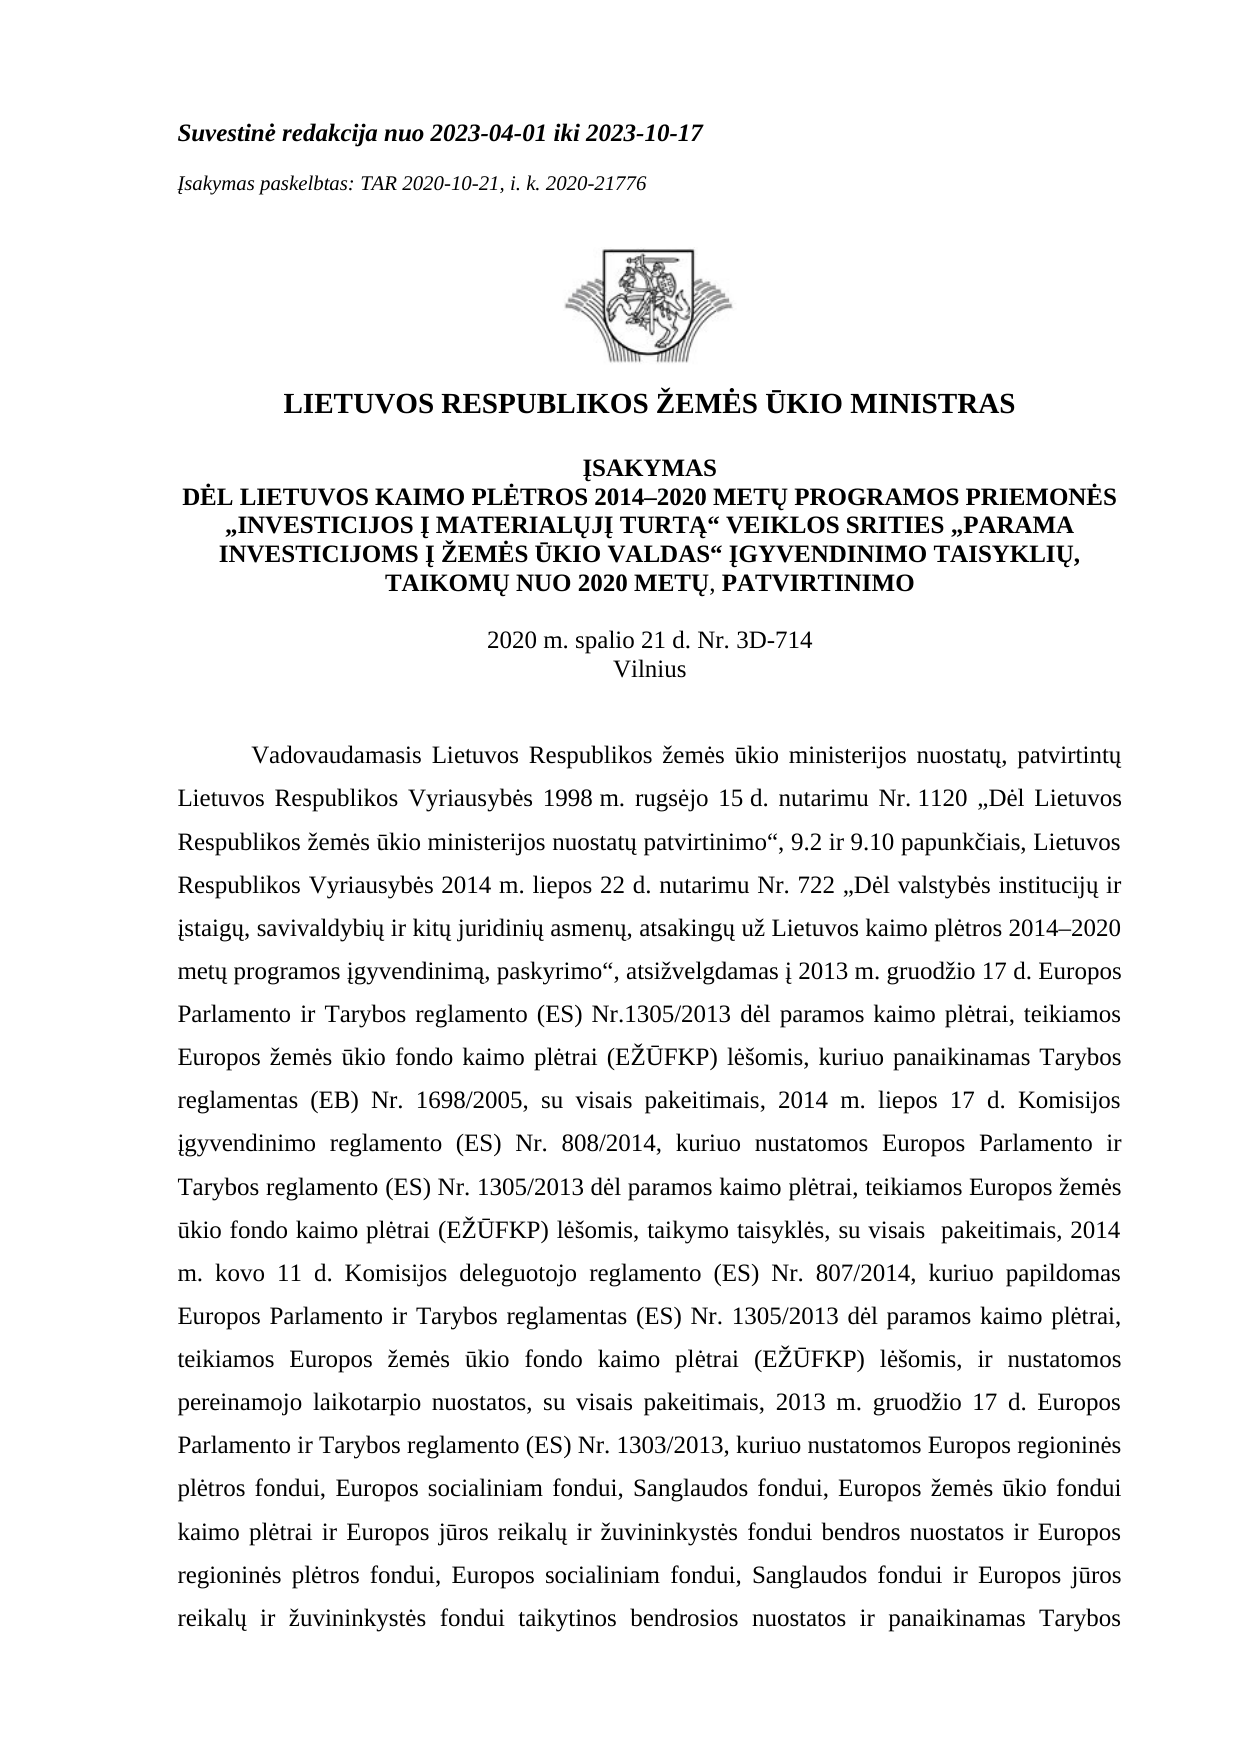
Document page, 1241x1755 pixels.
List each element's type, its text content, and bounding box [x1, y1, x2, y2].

text DĖL LIETUVOS KAIMO PLĖTROS 2014–2020 METŲ PROGRAMOS PRIEMONĖS „INVESTICIJOS Į MATERIALŲJĮ TURTĄ“ VEIKLOS SRITIES „PARAMA INVESTICIJOMS Į ŽEMĖS ŪKIO VALDAS“ ĮGYVENDINIMO TAISYKLIŲ, TAIKOMŲ NUO 2020 METŲ, PATVIRTINIMO [177, 482, 1122, 597]
text Vilnius [177, 654, 1122, 683]
text Įsakymas paskelbtas: TAR 2020-10-21, i. k. 2020-21776 [177, 171, 1122, 195]
text ĮSAKYMAS [177, 453, 1122, 482]
text Vadovaudamasis Lietuvos Respublikos žemės ūkio ministerijos nuostatų, patvirtintų Lietuvos Respublikos Vyriausybės 1998 m. rugsėjo 15 d. nutarimu Nr. 1120 „Dėl Lietuvos Respublikos žemės ūkio ministerijos nuostatų patvirtinimo“, 9.2 ir 9.10 papunkčiais, Lietuvos Respublikos Vyriausybės 2014 m. liepos 22 d. nutarimu Nr. 722 „Dėl valstybės institucijų ir įstaigų, savivaldybių ir kitų juridinių asmenų, atsakingų už Lietuvos kaimo plėtros 2014–2020 metų programos įgyvendinimą, paskyrimo“, atsižvelgdamas į 2013 m. gruodžio 17 d. Europos Parlamento ir Tarybos reglamento (ES) Nr.1305/2013 dėl paramos kaimo plėtrai, teikiamos Europos žemės ūkio fondo kaimo plėtrai (EŽŪFKP) lėšomis, kuriuo panaikinamas Tarybos reglamentas (EB) Nr. 1698/2005, su visais pakeitimais, 2014 m. liepos 17 d. Komisijos įgyvendinimo reglamento (ES) Nr. 808/2014, kuriuo nustatomos Europos Parlamento ir Tarybos reglamento (ES) Nr. 1305/2013 dėl paramos kaimo plėtrai, teikiamos Europos žemės ūkio fondo kaimo plėtrai (EŽŪFKP) lėšomis, taikymo taisyklės, su visais pakeitimais, 2014 m. kovo 11 d. Komisijos deleguotojo reglamento (ES) Nr. 807/2014, kuriuo papildomas Europos Parlamento ir Tarybos reglamentas (ES) Nr. 1305/2013 dėl paramos kaimo plėtrai, teikiamos Europos žemės ūkio fondo kaimo plėtrai (EŽŪFKP) lėšomis, ir nustatomos pereinamojo laikotarpio nuostatos, su visais pakeitimais, 2013 m. gruodžio 17 d. Europos Parlamento ir Tarybos reglamento (ES) Nr. 1303/2013, kuriuo nustatomos Europos regioninės plėtros fondui, Europos socialiniam fondui, Sanglaudos fondui, Europos žemės ūkio fondui kaimo plėtrai ir Europos jūros reikalų ir žuvininkystės fondui bendros nuostatos ir Europos regioninės plėtros fondui, Europos socialiniam fondui, Sanglaudos fondui ir Europos jūros reikalų ir žuvininkystės fondui taikytinos bendrosios nuostatos ir panaikinamas Tarybos [177, 740, 1122, 1632]
text 2020 m. spalio 21 d. Nr. 3D-714 [177, 625, 1122, 654]
text LIETUVOS RESPUBLIKOS ŽEMĖS ŪKIO MINISTRAS [177, 386, 1122, 419]
text Suvestinė redakcija nuo 2023-04-01 iki 2023-10-17 [177, 118, 1122, 147]
